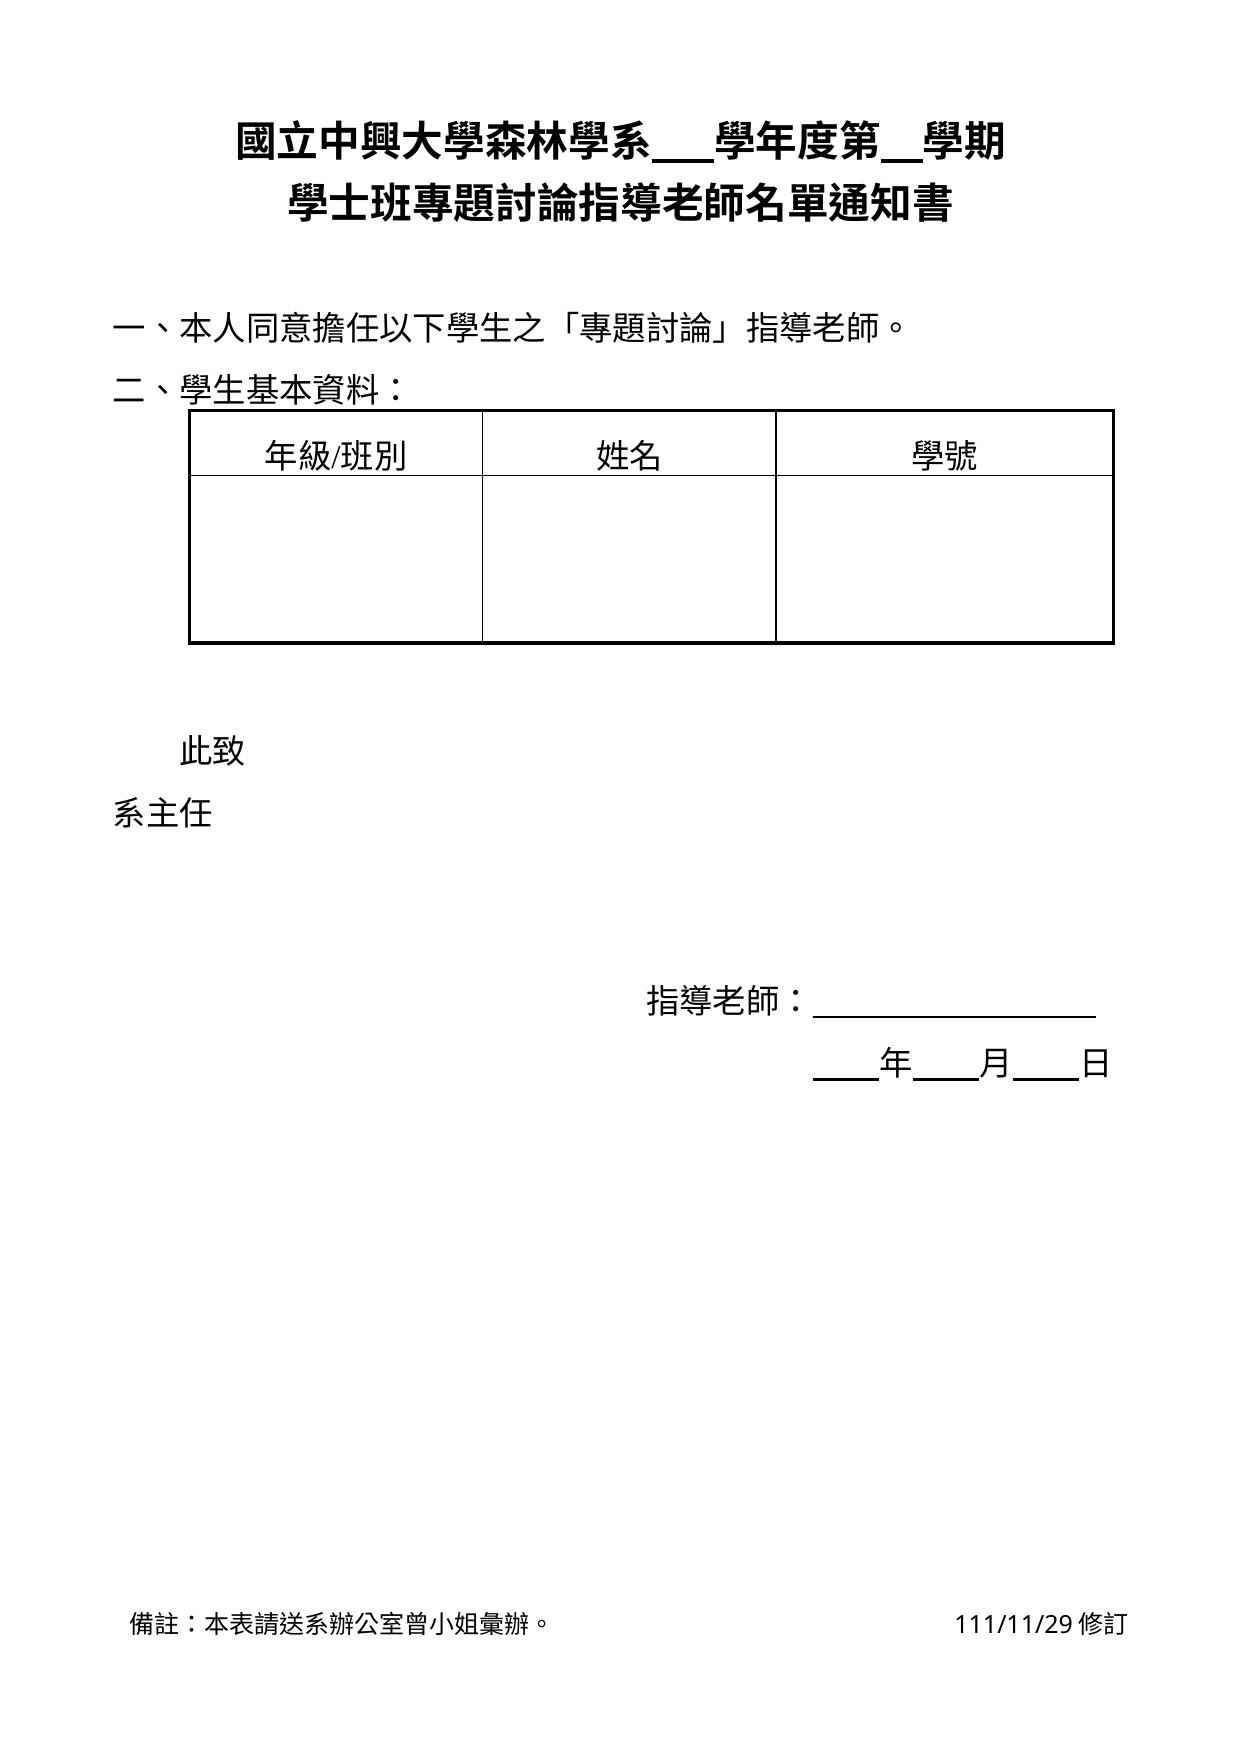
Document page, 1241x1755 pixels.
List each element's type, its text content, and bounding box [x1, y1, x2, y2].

text 二、學生基本資料： [112, 346, 1128, 409]
table_cell [483, 476, 775, 641]
text 指導老師： [112, 957, 1128, 1019]
table_header 姓名 [483, 412, 775, 474]
text 系主任 [112, 769, 1128, 832]
table_cell [777, 476, 1112, 641]
table_header 學號 [777, 412, 1112, 474]
text 民國 年 月 日 [112, 1019, 1128, 1082]
text 此致 [112, 707, 1128, 769]
text 國立中興大學森林學系 學年度第 學期 [112, 96, 1128, 159]
text 一、本人同意擔任以下學生之「專題討論」指導老師。 [112, 284, 1128, 346]
table_cell [191, 476, 482, 641]
table_header 年級/班別 [191, 412, 482, 474]
text 學士班專題討論指導老師名單通知書 [112, 159, 1128, 221]
